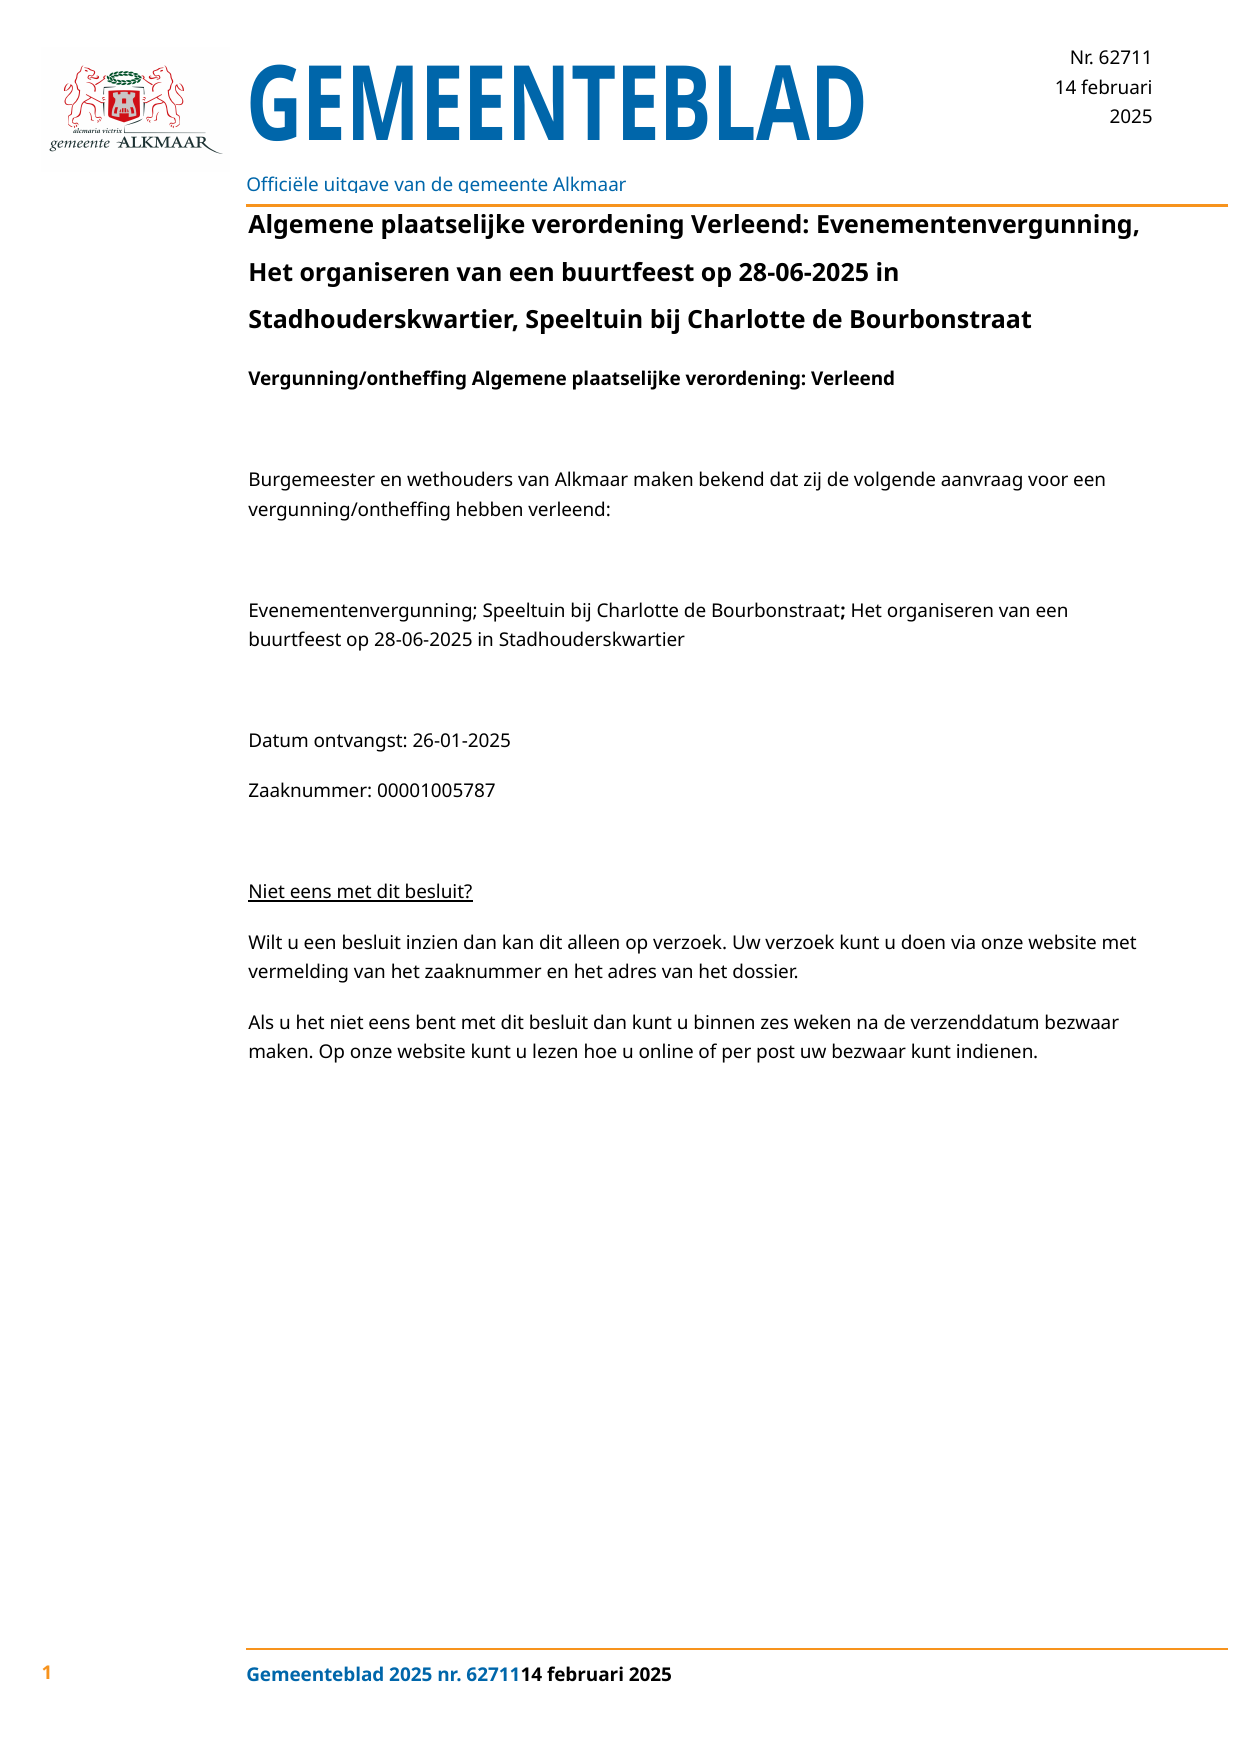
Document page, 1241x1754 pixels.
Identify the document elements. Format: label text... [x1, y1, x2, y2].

text Burgemeester en wethouders van Alkmaar maken bekend dat zij de volgende aanvraag voor een vergunning/ontheffing hebben verleend: [248, 466, 1152, 522]
text Vergunning/ontheffing Algemene plaatselijke verordening: Verleend [248, 366, 1152, 391]
text Algemene plaatselijke verordening Verleend: Evenementenvergunning, Het organiseren van een buurtfeest op 28-06-2025 in Stadhouderskwartier, Speeltuin bij Charlotte de Bourbonstraat [248, 207, 1152, 336]
text Niet eens met dit besluit? [248, 878, 1152, 904]
text Als u het niet eens bent met dit besluit dan kunt u binnen zes weken na de verzenddatum bezwaar maken. Op onze website kunt u lezen hoe u online of per post uw bezwaar kunt indienen. [248, 1009, 1152, 1064]
text Evenementenvergunning; Speeltuin bij Charlotte de Bourbonstraat; Het organiseren van een buurtfeest op 28-06-2025 in Stadhouderskwartier [248, 597, 1152, 652]
picture [41, 47, 231, 172]
text Wilt u een besluit inzien dan kan dit alleen op verzoek. Uw verzoek kunt u doen via onze website met vermelding van het zaaknummer en het adres van het dossier. [248, 929, 1152, 984]
text Zaaknummer: 00001005787 [248, 778, 1152, 803]
text Datum ontvangst: 26-01-2025 [248, 727, 1152, 753]
